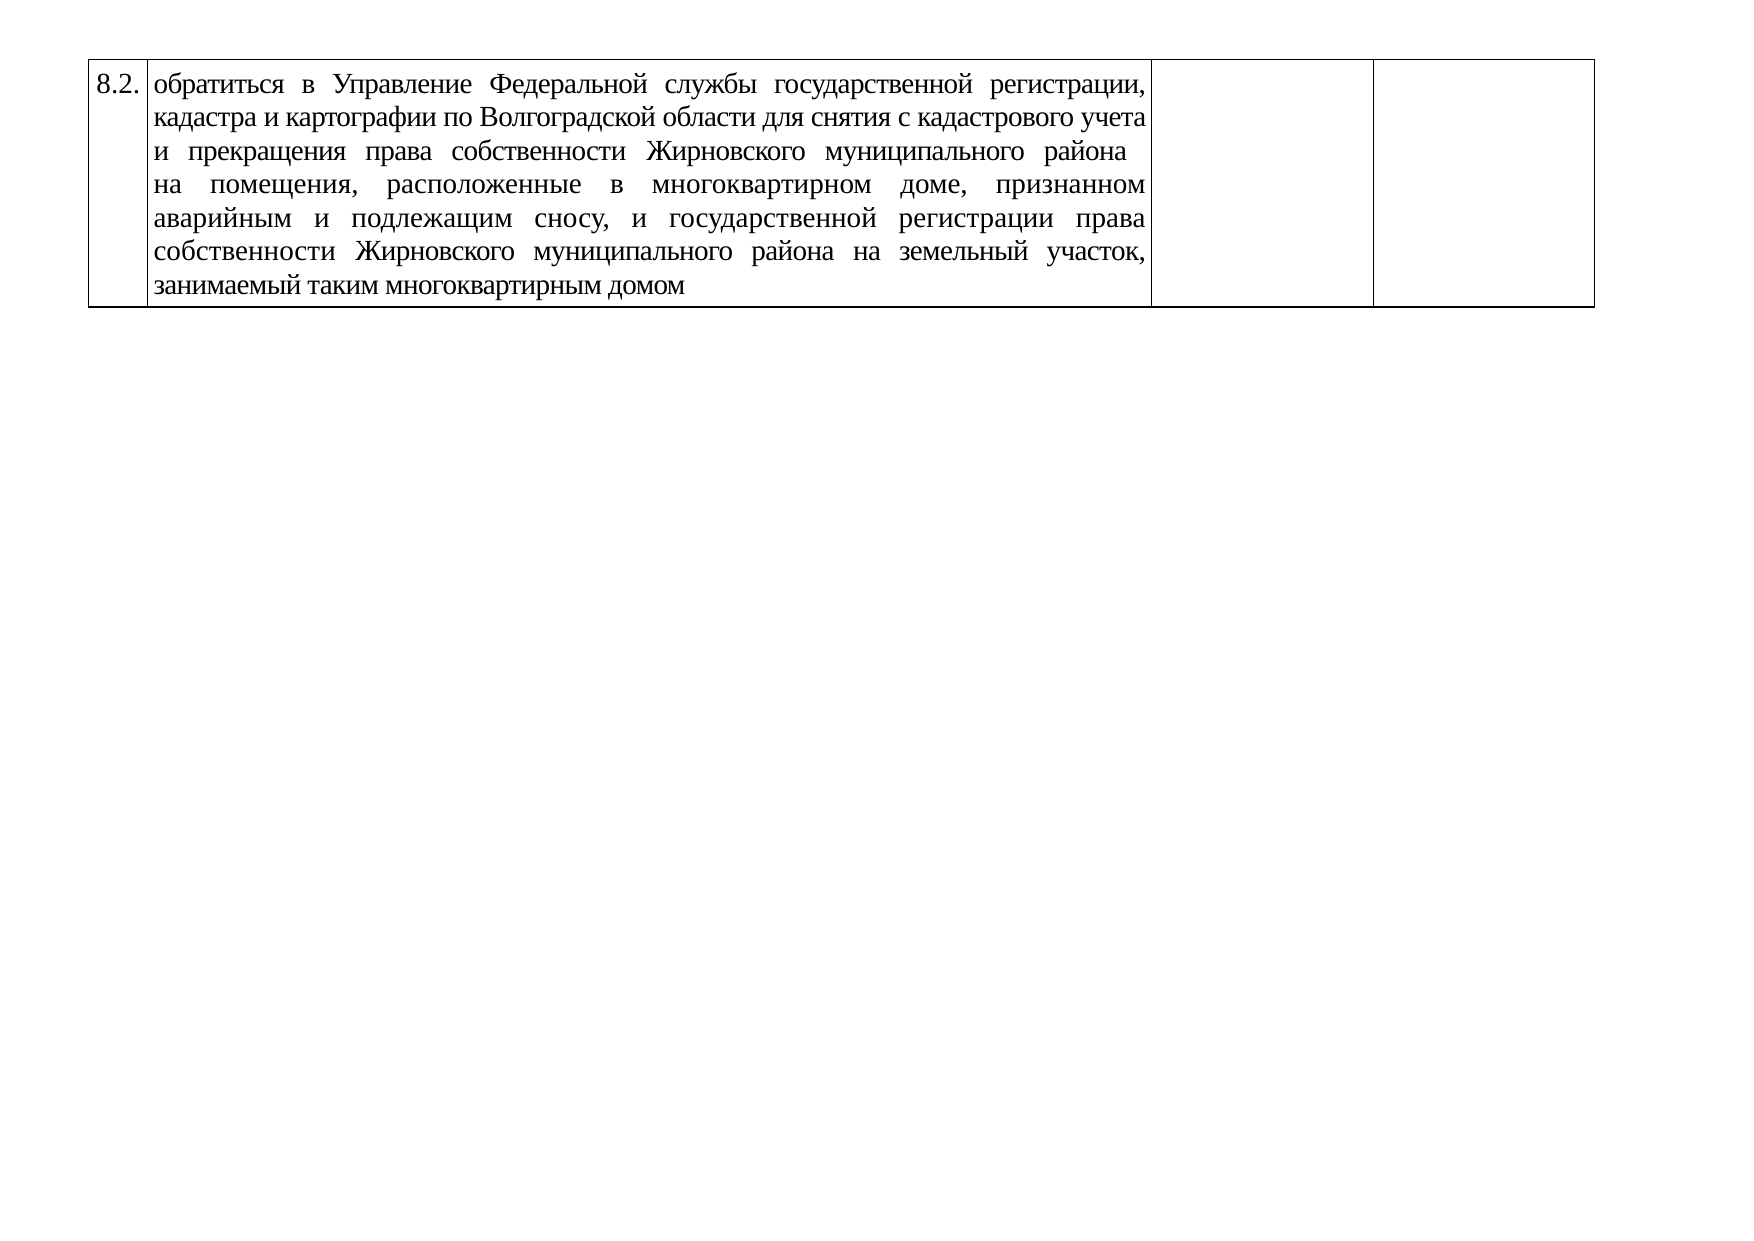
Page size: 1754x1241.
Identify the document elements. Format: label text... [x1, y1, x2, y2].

table_cell [1374, 60, 1594, 306]
table_cell обратиться в Управление Федеральной службы государственной регистрации, кадастра и картографии по Волгоградской области для снятия с кадастрового учета и прекращения права собственности Жирновского муниципального района на помещения, расположенные в многоквартирном доме, признанном аварийным и подлежащим сносу, и государственной регистрации права собственности Жирновского муниципального района на земельный участок, занимаемый таким многоквартирным домом [148, 60, 1151, 306]
table_cell [1152, 60, 1373, 306]
table_cell 8.2. [89, 60, 147, 306]
